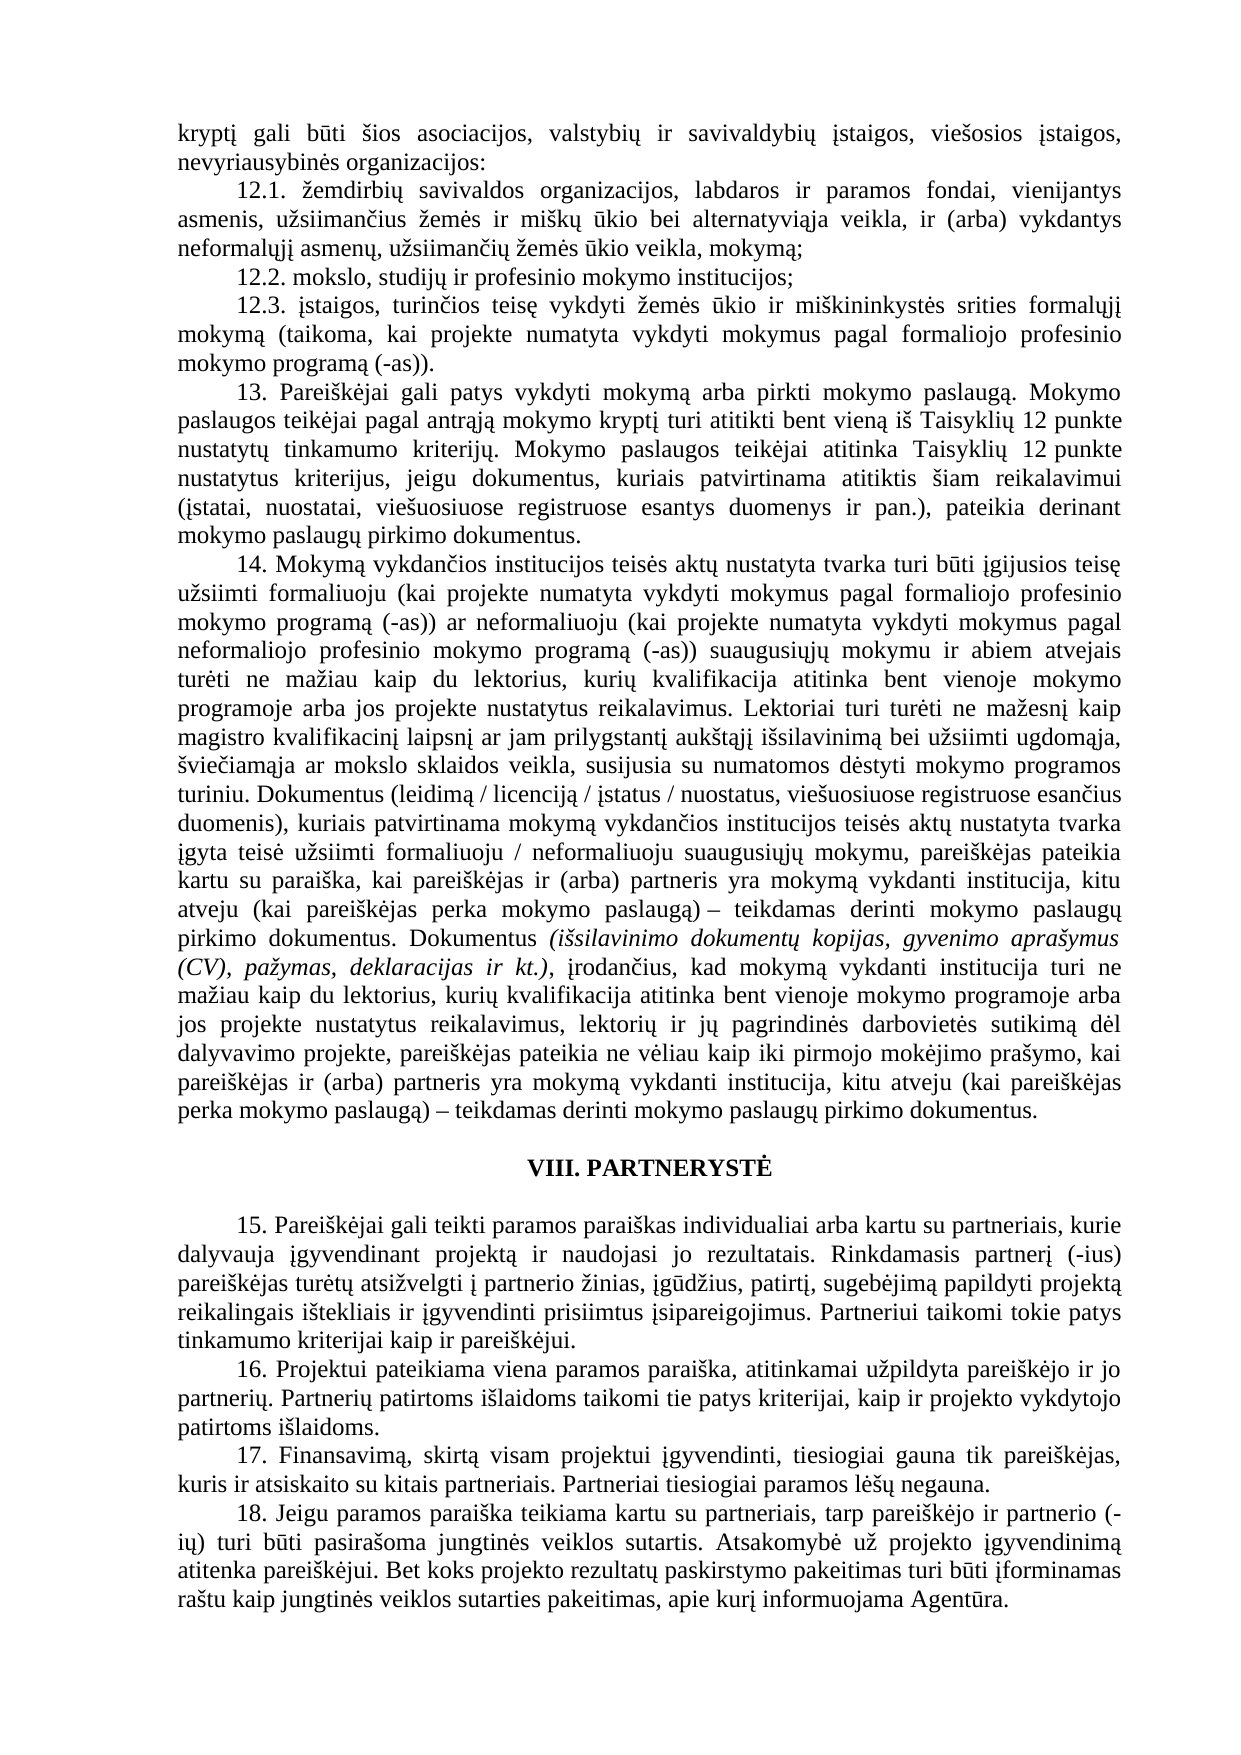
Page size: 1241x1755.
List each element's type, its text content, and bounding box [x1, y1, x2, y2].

text VIII. PARTNERYSTĖ [177, 1153, 1122, 1182]
text 12.1. žemdirbių savivaldos organizacijos, labdaros ir paramos fondai, vienijantys asmenis, užsiimančius žemės ir miškų ūkio bei alternatyviąja veikla, ir (arba) vykdantys neformalųjį asmenų, užsiimančių žemės ūkio veikla, mokymą; [177, 176, 1122, 262]
text 17. Finansavimą, skirtą visam projektui įgyvendinti, tiesiogiai gauna tik pareiškėjas, kuris ir atsiskaito su kitais partneriais. Partneriai tiesiogiai paramos lėšų negauna. [177, 1441, 1122, 1498]
text 14. Mokymą vykdančios institucijos teisės aktų nustatyta tvarka turi būti įgijusios teisę užsiimti formaliuoju (kai projekte numatyta vykdyti mokymus pagal formaliojo profesinio mokymo programą (-as)) ar neformaliuoju (kai projekte numatyta vykdyti mokymus pagal neformaliojo profesinio mokymo programą (-as)) suaugusiųjų mokymu ir abiem atvejais turėti ne mažiau kaip du lektorius, kurių kvalifikacija atitinka bent vienoje mokymo programoje arba jos projekte nustatytus reikalavimus. Lektoriai turi turėti ne mažesnį kaip magistro kvalifikacinį laipsnį ar jam prilygstantį aukštąjį išsilavinimą bei užsiimti ugdomąja, šviečiamąja ar mokslo sklaidos veikla, susijusia su numatomos dėstyti mokymo programos turiniu. Dokumentus (leidimą / licenciją / įstatus / nuostatus, viešuosiuose registruose esančius duomenis), kuriais patvirtinama mokymą vykdančios institucijos teisės aktų nustatyta tvarka įgyta teisė užsiimti formaliuoju / neformaliuoju suaugusiųjų mokymu, pareiškėjas pateikia kartu su paraiška, kai pareiškėjas ir (arba) partneris yra mokymą vykdanti institucija, kitu atveju (kai pareiškėjas perka mokymo paslaugą) – teikdamas derinti mokymo paslaugų pirkimo dokumentus. Dokumentus (išsilavinimo dokumentų kopijas, gyvenimo aprašymus (CV), pažymas, deklaracijas ir kt.), įrodančius, kad mokymą vykdanti institucija turi ne mažiau kaip du lektorius, kurių kvalifikacija atitinka bent vienoje mokymo programoje arba jos projekte nustatytus reikalavimus, lektorių ir jų pagrindinės darbovietės sutikimą dėl dalyvavimo projekte, pareiškėjas pateikia ne vėliau kaip iki pirmojo mokėjimo prašymo, kai pareiškėjas ir (arba) partneris yra mokymą vykdanti institucija, kitu atveju (kai pareiškėjas perka mokymo paslaugą) – teikdamas derinti mokymo paslaugų pirkimo dokumentus. [177, 549, 1122, 1124]
text 18. Jeigu paramos paraiška teikiama kartu su partneriais, tarp pareiškėjo ir partnerio (-ių) turi būti pasirašoma jungtinės veiklos sutartis. Atsakomybė už projekto įgyvendinimą atitenka pareiškėjui. Bet koks projekto rezultatų paskirstymo pakeitimas turi būti įforminamas raštu kaip jungtinės veiklos sutarties pakeitimas, apie kurį informuojama Agentūra. [177, 1498, 1122, 1613]
text 12.2. mokslo, studijų ir profesinio mokymo institucijos; [177, 262, 1122, 291]
text 16. Projektui pateikiama viena paramos paraiška, atitinkamai užpildyta pareiškėjo ir jo partnerių. Partnerių patirtoms išlaidoms taikomi tie patys kriterijai, kaip ir projekto vykdytojo patirtoms išlaidoms. [177, 1354, 1122, 1441]
text 15. Pareiškėjai gali teikti paramos paraiškas individualiai arba kartu su partneriais, kurie dalyvauja įgyvendinant projektą ir naudojasi jo rezultatais. Rinkdamasis partnerį (-ius) pareiškėjas turėtų atsižvelgti į partnerio žinias, įgūdžius, patirtį, sugebėjimą papildyti projektą reikalingais ištekliais ir įgyvendinti prisiimtus įsipareigojimus. Partneriui taikomi tokie patys tinkamumo kriterijai kaip ir pareiškėjui. [177, 1211, 1122, 1354]
text 12.3. įstaigos, turinčios teisę vykdyti žemės ūkio ir miškininkystės srities formalųjį mokymą (taikoma, kai projekte numatyta vykdyti mokymus pagal formaliojo profesinio mokymo programą (-as)). [177, 291, 1122, 377]
text 13. Pareiškėjai gali patys vykdyti mokymą arba pirkti mokymo paslaugą. Mokymo paslaugos teikėjai pagal antrąją mokymo kryptį turi atitikti bent vieną iš Taisyklių 12 punkte nustatytų tinkamumo kriterijų. Mokymo paslaugos teikėjai atitinka Taisyklių 12 punkte nustatytus kriterijus, jeigu dokumentus, kuriais patvirtinama atitiktis šiam reikalavimui (įstatai, nuostatai, viešuosiuose registruose esantys duomenys ir pan.), pateikia derinant mokymo paslaugų pirkimo dokumentus. [177, 377, 1122, 549]
text kryptį gali būti šios asociacijos, valstybių ir savivaldybių įstaigos, viešosios įstaigos, nevyriausybinės organizacijos: [177, 118, 1122, 176]
